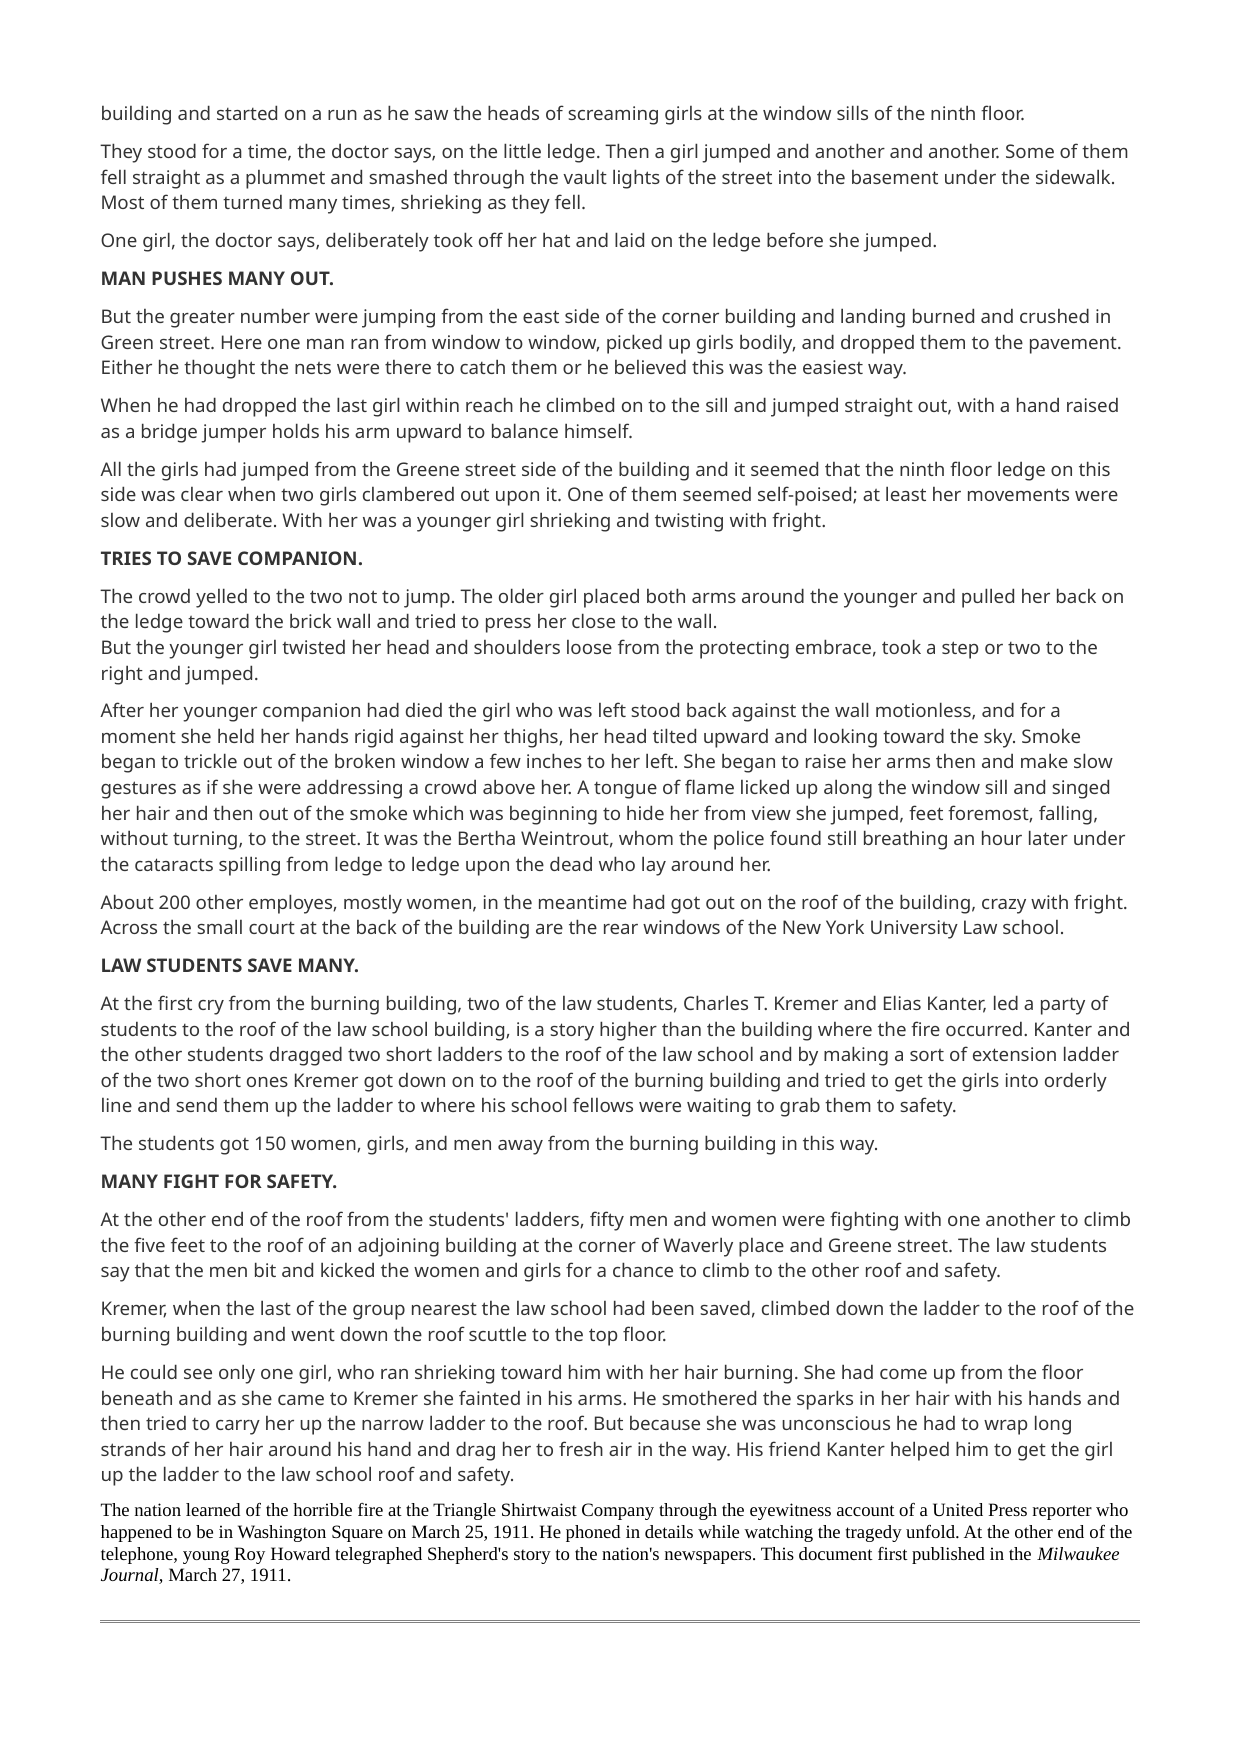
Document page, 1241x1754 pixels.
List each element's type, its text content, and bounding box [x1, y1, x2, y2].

text When he had dropped the last girl within reach he climbed on to the sill and jumped straight out, with a hand raised as a bridge jumper holds his arm upward to balance himself. [100, 393, 1140, 444]
text He could see only one girl, who ran shrieking toward him with her hair burning. She had come up from the floor beneath and as she came to Kremer she fainted in his arms. He smothered the sparks in her hair with his hands and then tried to carry her up the narrow ladder to the roof. But because she was unconscious he had to wrap long strands of her hair around his hand and drag her to fresh air in the way. His friend Kanter helped him to get the girl up the ladder to the law school roof and safety. [100, 1359, 1140, 1487]
text The crowd yelled to the two not to jump. The older girl placed both arms around the younger and pulled her back on the ledge toward the brick wall and tried to press her close to the wall. But the younger girl twisted her head and shoulders loose from the protecting embrace, took a step or two to the right and jumped. [100, 583, 1140, 685]
text building and started on a run as he saw the heads of screaming girls at the window sills of the ninth floor. [100, 100, 1140, 126]
text They stood for a time, the doctor says, on the little ledge. Then a girl jumped and another and another. Some of them fell straight as a plummet and smashed through the vault lights of the street into the basement under the sidewalk. Most of them turned many times, shrieking as they fell. [100, 138, 1140, 215]
text After her younger companion had died the girl who was left stood back against the wall motionless, and for a moment she held her hands rigid against her thighs, her head tilted upward and looking toward the sky. Smoke began to trickle out of the broken window a few inches to her left. She began to raise her arms then and make slow gestures as if she were addressing a crowd above her. A tongue of flame licked up along the window sill and singed her hair and then out of the smoke which was beginning to hide her from view she jumped, feet foremost, falling, without turning, to the street. It was the Bertha Weintrout, whom the police found still breathing an hour later under the cataracts spilling from ledge to ledge upon the dead who lay around her. [100, 698, 1140, 876]
text About 200 other employes, mostly women, in the meantime had got out on the roof of the building, crazy with fright. Across the small court at the back of the building are the rear windows of the New York University Law school. [100, 889, 1140, 940]
text TRIES TO SAVE COMPANION. [100, 545, 1140, 571]
text All the girls had jumped from the Greene street side of the building and it seemed that the ninth floor ledge on this side was clear when two girls clambered out upon it. One of them seemed self-poised; at least her movements were slow and deliberate. With her was a younger girl shrieking and twisting with fright. [100, 456, 1140, 533]
text But the greater number were jumping from the east side of the corner building and landing burned and crushed in Green street. Here one man ran from window to window, picked up girls bodily, and dropped them to the pavement. Either he thought the nets were there to catch them or he believed this was the easiest way. [100, 303, 1140, 380]
text The nation learned of the horrible fire at the Triangle Shirtwaist Company through the eyewitness account of a United Press reporter who happened to be in Washington Square on March 25, 1911. He phoned in details while watching the tragedy unfold. At the other end of the telephone, young Roy Howard telegraphed Shepherd's story to the nation's newspapers. This document first published in the Milwaukee Journal, March 27, 1911. [100, 1499, 1140, 1586]
text At the first cry from the burning building, two of the law students, Charles T. Kremer and Elias Kanter, led a party of students to the roof of the law school building, is a story higher than the building where the fire occurred. Kanter and the other students dragged two short ladders to the roof of the law school and by making a sort of extension ladder of the two short ones Kremer got down on to the roof of the burning building and tried to get the girls into orderly line and send them up the ladder to where his school fellows were waiting to grab them to safety. [100, 991, 1140, 1118]
text One girl, the doctor says, deliberately took off her hat and laid on the ledge before she jumped. [100, 227, 1140, 253]
text MAN PUSHES MANY OUT. [100, 266, 1140, 291]
text MANY FIGHT FOR SAFETY. [100, 1169, 1140, 1194]
text LAW STUDENTS SAVE MANY. [100, 952, 1140, 978]
text At the other end of the roof from the students' ladders, fifty men and women were fighting with one another to climb the five feet to the roof of an adjoining building at the corner of Waverly place and Greene street. The law students say that the men bit and kicked the women and girls for a chance to climb to the other roof and safety. [100, 1207, 1140, 1283]
text The students got 150 women, girls, and men away from the burning building in this way. [100, 1131, 1140, 1156]
text Kremer, when the last of the group nearest the law school had been saved, climbed down the ladder to the roof of the burning building and went down the roof scuttle to the top floor. [100, 1296, 1140, 1347]
